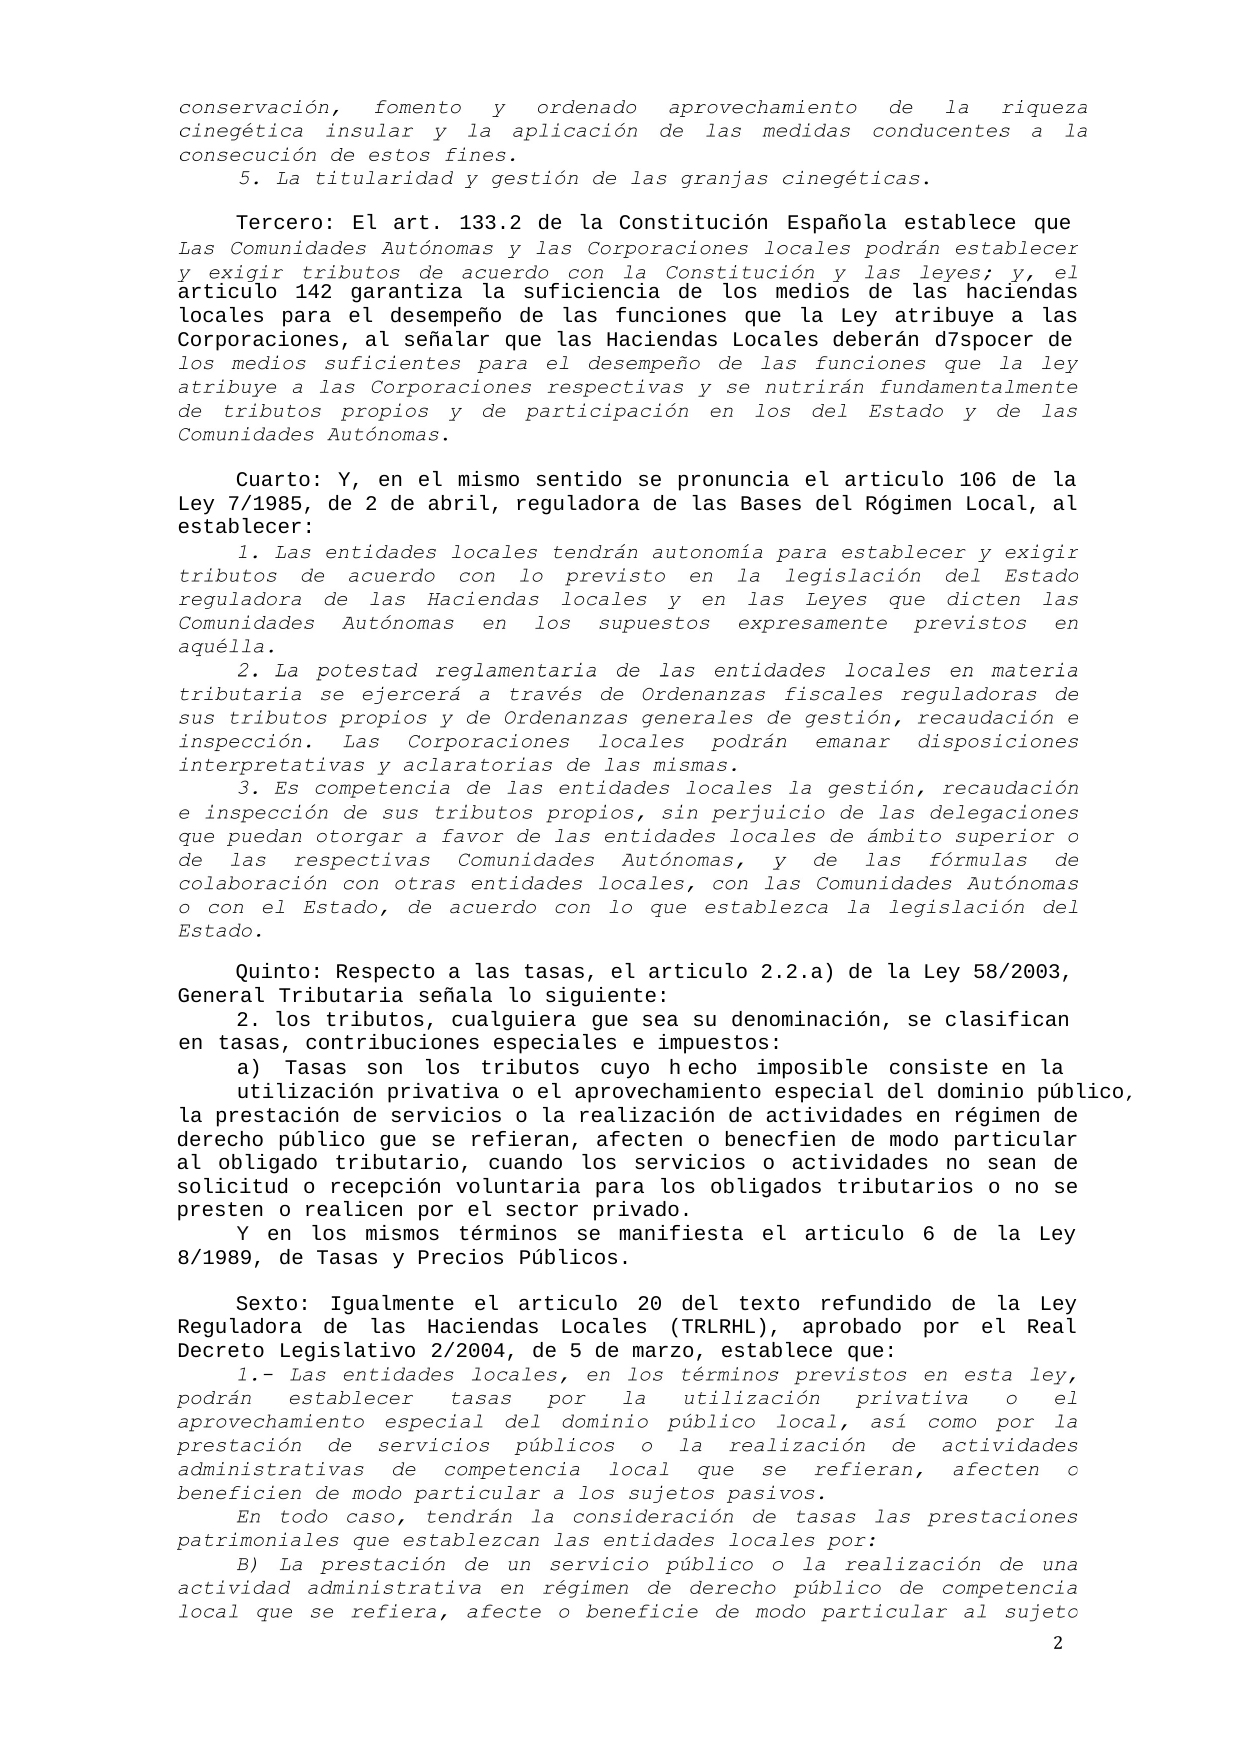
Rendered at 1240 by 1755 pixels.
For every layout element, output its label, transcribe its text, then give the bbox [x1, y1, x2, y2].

text Quinto: Respecto a las tasas, el articulo 2.2.a) de la Ley 58/2003, General Tributaria señala lo siguiente: [177, 961, 1142, 1008]
picture [177, 240, 1078, 282]
text Tercero: El art. 133.2 de la Constitución Española establece que [236, 212, 1142, 236]
picture [177, 1366, 1078, 1649]
text a) Tasas son los tributos cuyo hecho imposible consiste en la utilización privativa o el aprovechamiento especial del dominio público, [237, 1056, 1142, 1103]
text Sexto: Igualmente el articulo 20 del texto refundido de la Ley Reguladora de las Haciendas Locales (TRLRHL), aprobado por el Real Decreto Legislativo 2/2004, de 5 de marzo, establece que: [177, 1293, 1077, 1364]
picture [180, 100, 1087, 188]
picture [178, 355, 1078, 441]
text 2. los tributos, cualguiera gue sea su denominación, se clasifican en tasas, contribuciones especiales e impuestos: [178, 1009, 1092, 1056]
picture [178, 544, 1078, 937]
text articulo 142 garantiza la suficiencia de los medios de las haciendas locales para el desempeño de las funciones que la Ley atribuye a las Corporaciones, al señalar que las Haciendas Locales deberán d7spocer de [177, 236, 1079, 352]
text Cuarto: Y, en el mismo sentido se pronuncia el articulo 106 de la Ley 7/1985, de 2 de abril, reguladora de las Bases del Rógimen Local, al establecer: [177, 469, 1077, 540]
text la prestación de servicios o la realización de actividades en régimen de derecho público gue se refieran, afecten o benecfien de modo particular al obligado tributario, cuando los servicios o actividades no sean de solicitud o recepción voluntaria para los obligados tributarios o no se presten o realicen por el sector privado. [176, 1105, 1079, 1223]
text Y en los mismos términos se manifiesta el articulo 6 de la Ley 8/1989, de Tasas y Precios Públicos. [177, 1223, 1077, 1271]
